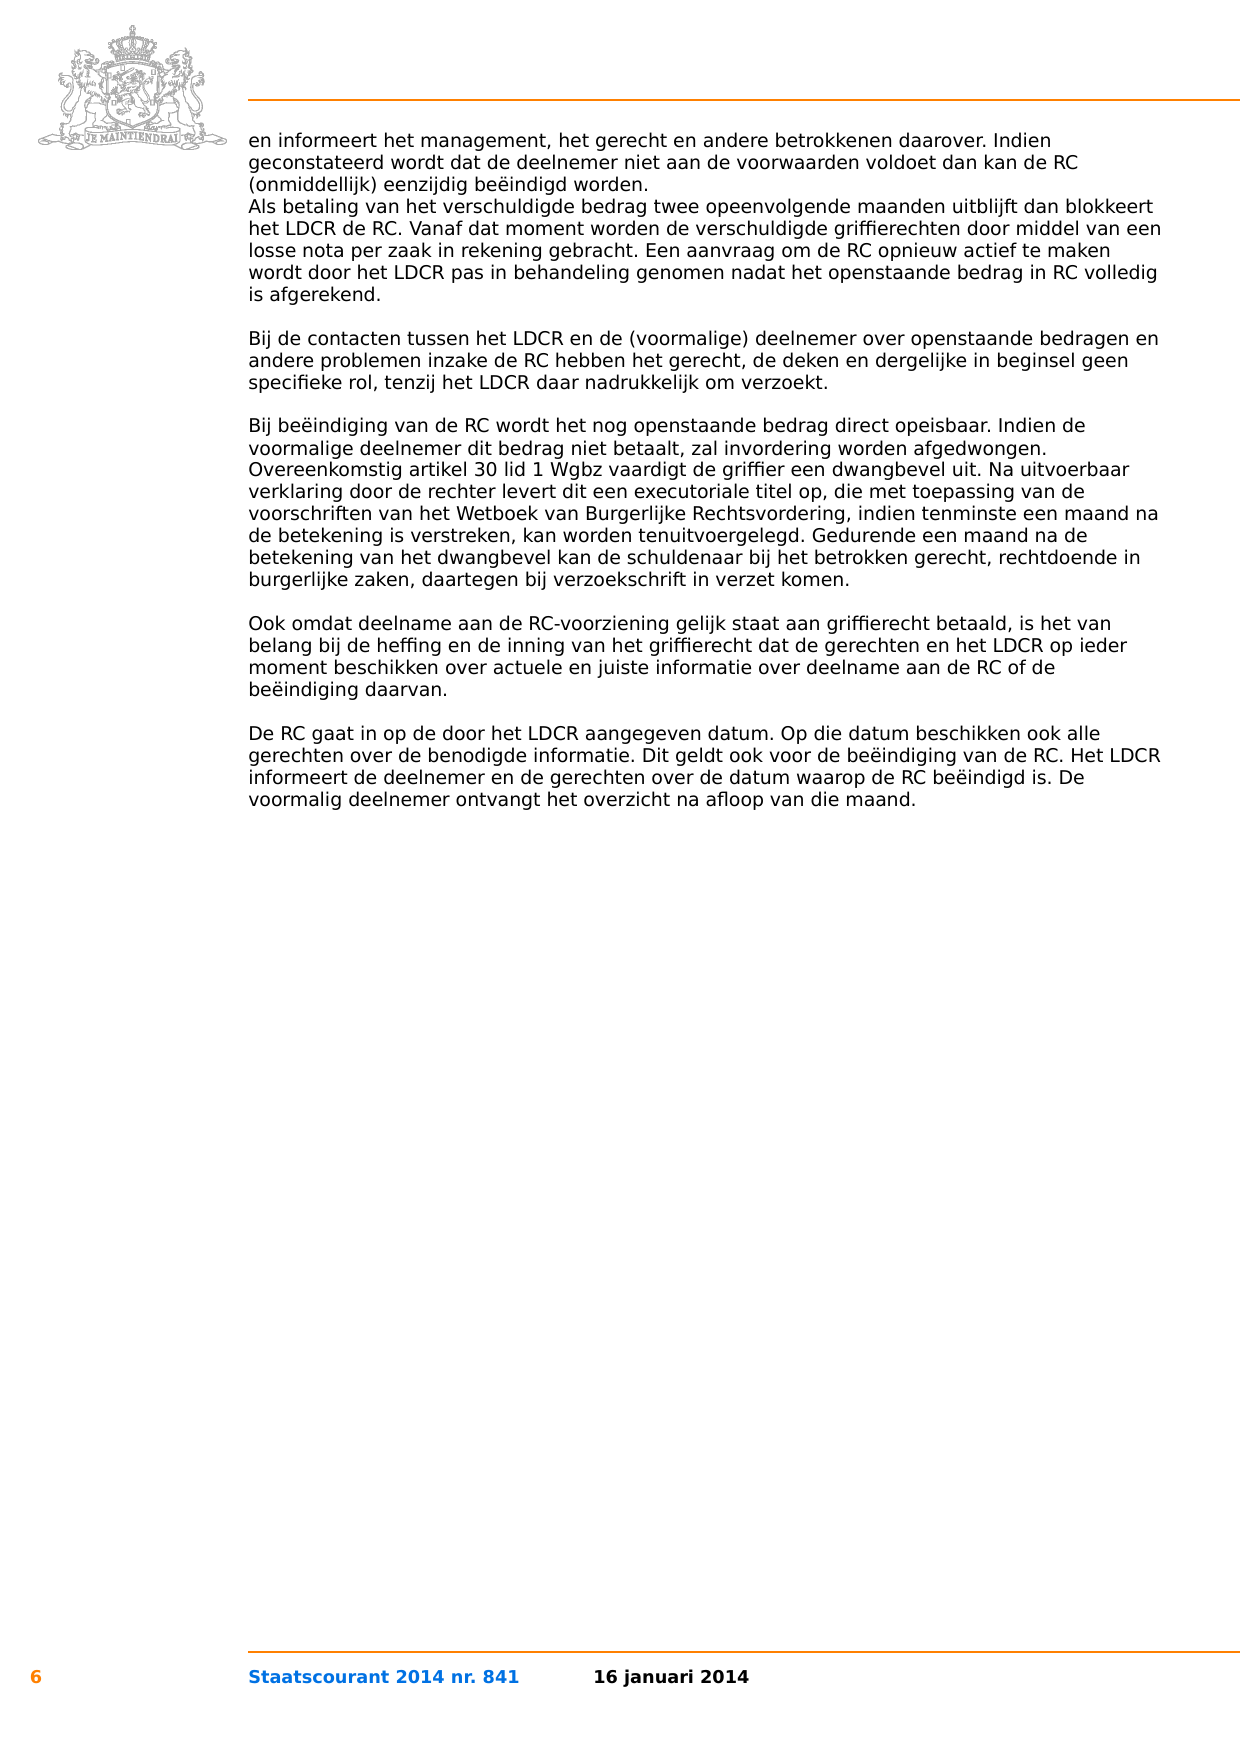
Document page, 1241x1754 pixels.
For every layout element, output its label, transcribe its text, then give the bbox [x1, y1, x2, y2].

text Als betaling van het verschuldigde bedrag twee opeenvolgende maanden uitblijft dan blokkeert het LDCR de RC. Vanaf dat moment worden de verschuldigde griffierechten door middel van een losse nota per zaak in rekening gebracht. Een aanvraag om de RC opnieuw actief te maken wordt door het LDCR pas in behandeling genomen nadat het openstaande bedrag in RC volledig is afgerekend. [248, 196, 1163, 306]
text De RC gaat in op de door het LDCR aangegeven datum. Op die datum beschikken ook alle gerechten over de benodigde informatie. Dit geldt ook voor de beëindiging van de RC. Het LDCR informeert de deelnemer en de gerechten over de datum waarop de RC beëindigd is. De voormalig deelnemer ontvangt het overzicht na afloop van die maand. [248, 723, 1163, 811]
text Ook omdat deelname aan de RC-voorziening gelijk staat aan griffierecht betaald, is het van belang bij de heffing en de inning van het griffierecht dat de gerechten en het LDCR op ieder moment beschikken over actuele en juiste informatie over deelname aan de RC of de beëindiging daarvan. [248, 613, 1163, 701]
text Bij de contacten tussen het LDCR en de (voormalige) deelnemer over openstaande bedragen en andere problemen inzake de RC hebben het gerecht, de deken en dergelijke in beginsel geen specifieke rol, tenzij het LDCR daar nadrukkelijk om verzoekt. [248, 328, 1163, 393]
picture [38, 25, 227, 150]
text Bij beëindiging van de RC wordt het nog openstaande bedrag direct opeisbaar. Indien de voormalige deelnemer dit bedrag niet betaalt, zal invordering worden afgedwongen. Overeenkomstig artikel 30 lid 1 Wgbz vaardigt de griffier een dwangbevel uit. Na uitvoerbaar verklaring door de rechter levert dit een executoriale titel op, die met toepassing van de voorschriften van het Wetboek van Burgerlijke Rechtsvordering, indien tenminste een maand na de betekening is verstreken, kan worden tenuitvoergelegd. Gedurende een maand na de betekening van het dwangbevel kan de schuldenaar bij het betrokken gerecht, rechtdoende in burgerlijke zaken, daartegen bij verzoekschrift in verzet komen. [248, 415, 1163, 591]
text en informeert het management, het gerecht en andere betrokkenen daarover. Indien geconstateerd wordt dat de deelnemer niet aan de voorwaarden voldoet dan kan de RC (onmiddellijk) eenzijdig beëindigd worden. [248, 130, 1163, 196]
